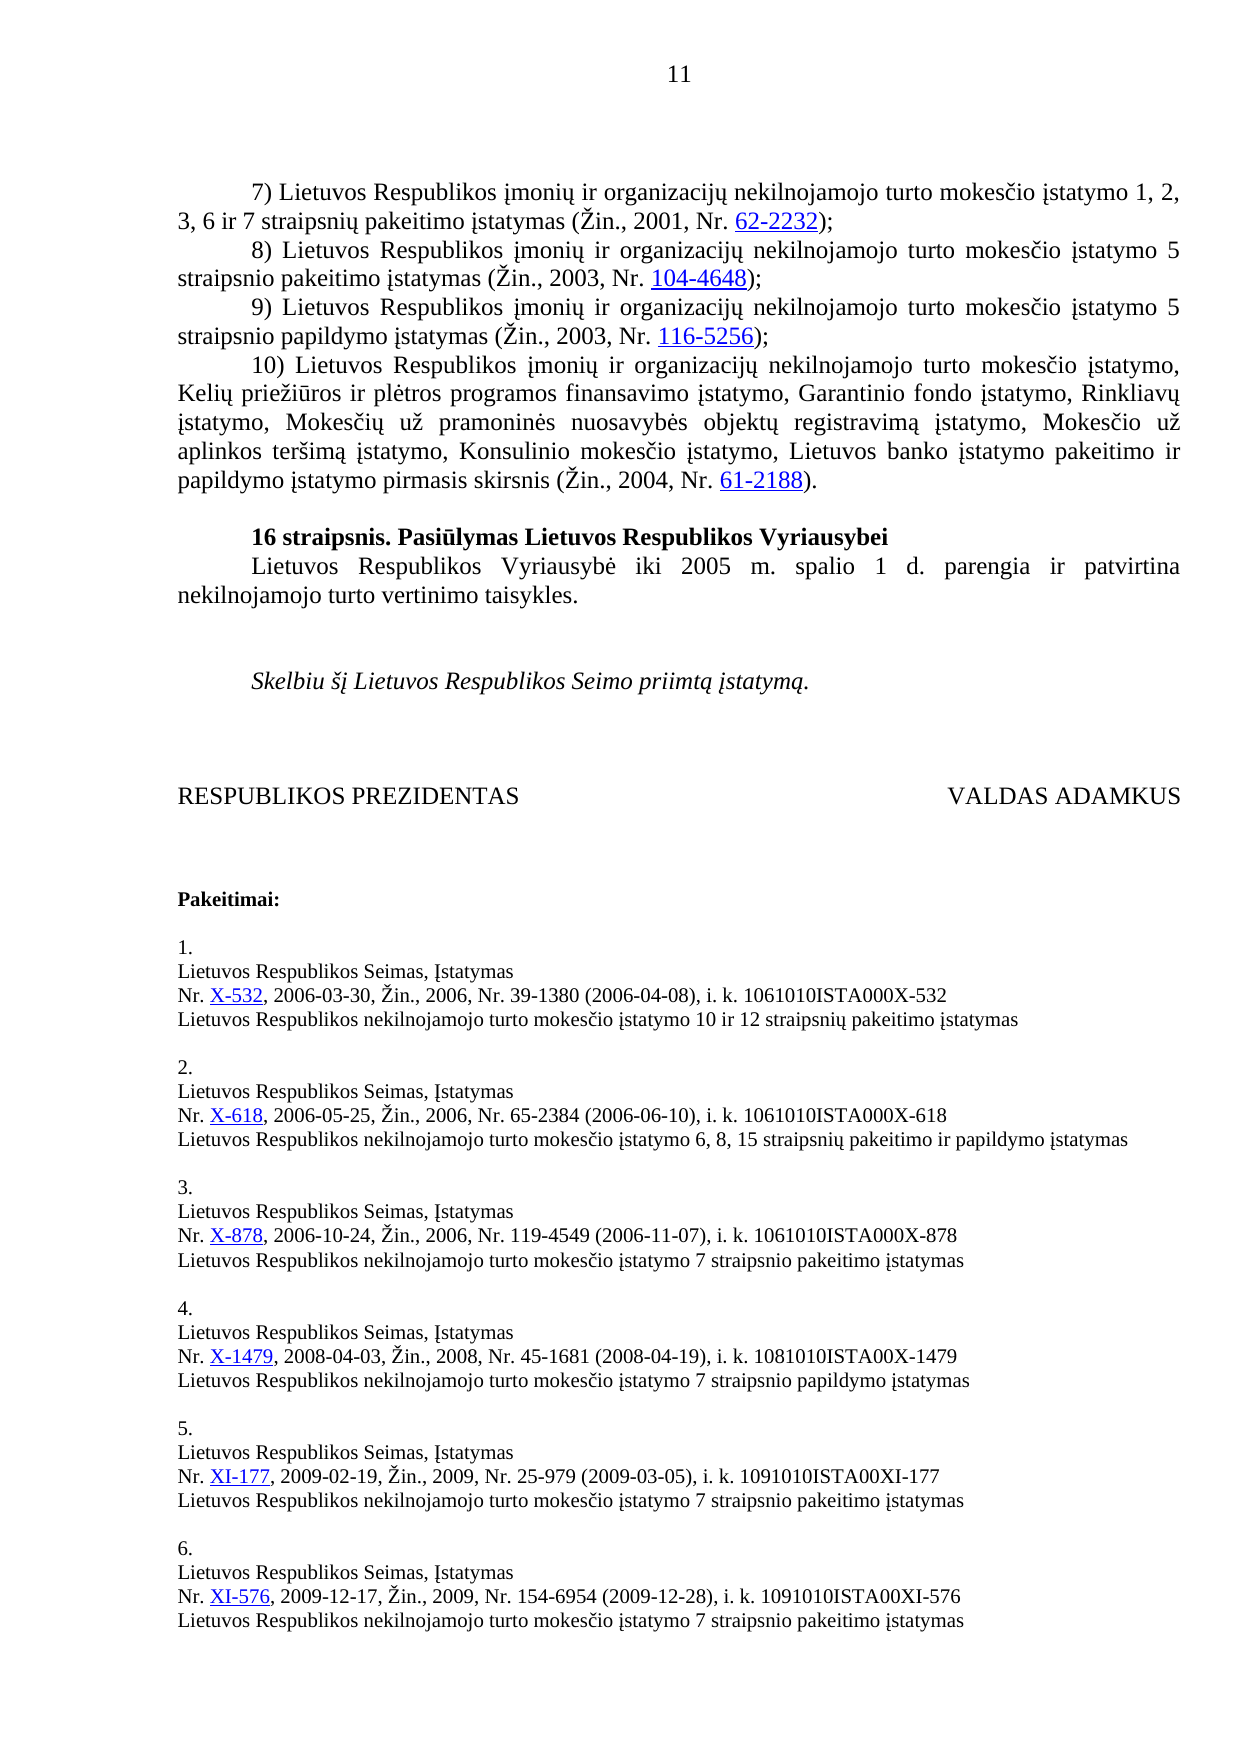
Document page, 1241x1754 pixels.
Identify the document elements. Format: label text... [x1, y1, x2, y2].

text 16 straipsnis. Pasiūlymas Lietuvos Respublikos Vyriausybei [177, 522, 1181, 551]
text Lietuvos Respublikos nekilnojamojo turto mokesčio įstatymo 6, 8, 15 straipsnių pakeitimo ir papildymo įstatymas [177, 1127, 1181, 1151]
text 6. [177, 1536, 1181, 1560]
text Lietuvos Respublikos Seimas, Įstatymas [177, 1560, 1181, 1584]
text Lietuvos Respublikos nekilnojamojo turto mokesčio įstatymo 7 straipsnio pakeitimo įstatymas [177, 1488, 1181, 1512]
text 9) Lietuvos Respublikos įmonių ir organizacijų nekilnojamojo turto mokesčio įstatymo 5 straipsnio papildymo įstatymas (Žin., 2003, Nr. 116-5256); [177, 292, 1181, 350]
text Nr. X-618, 2006-05-25, Žin., 2006, Nr. 65-2384 (2006-06-10), i. k. 1061010ISTA000X-618 [177, 1103, 1181, 1127]
text 5. [177, 1416, 1181, 1440]
text Nr. XI-576, 2009-12-17, Žin., 2009, Nr. 154-6954 (2009-12-28), i. k. 1091010ISTA00XI-576 [177, 1584, 1181, 1608]
text 10) Lietuvos Respublikos įmonių ir organizacijų nekilnojamojo turto mokesčio įstatymo, Kelių priežiūros ir plėtros programos finansavimo įstatymo, Garantinio fondo įstatymo, Rinkliavų įstatymo, Mokesčių už pramoninės nuosavybės objektų registravimą įstatymo, Mokesčio už aplinkos teršimą įstatymo, Konsulinio mokesčio įstatymo, Lietuvos banko įstatymo pakeitimo ir papildymo įstatymo pirmasis skirsnis (Žin., 2004, Nr. 61-2188). [177, 350, 1181, 493]
text RESPUBLIKOS PREZIDENTAS VALDAS ADAMKUS [177, 781, 1181, 810]
text Nr. X-532, 2006-03-30, Žin., 2006, Nr. 39-1380 (2006-04-08), i. k. 1061010ISTA000X-532 [177, 983, 1181, 1007]
text Lietuvos Respublikos Vyriausybė iki 2005 m. spalio 1 d. parengia ir patvirtina nekilnojamojo turto vertinimo taisykles. [177, 551, 1181, 608]
text Lietuvos Respublikos nekilnojamojo turto mokesčio įstatymo 7 straipsnio pakeitimo įstatymas [177, 1608, 1181, 1632]
text Lietuvos Respublikos Seimas, Įstatymas [177, 1320, 1181, 1344]
text Lietuvos Respublikos Seimas, Įstatymas [177, 959, 1181, 983]
text Skelbiu šį Lietuvos Respublikos Seimo priimtą įstatymą. [177, 666, 1181, 695]
text 7) Lietuvos Respublikos įmonių ir organizacijų nekilnojamojo turto mokesčio įstatymo 1, 2, 3, 6 ir 7 straipsnių pakeitimo įstatymas (Žin., 2001, Nr. 62-2232); [177, 177, 1181, 235]
text Pakeitimai: [177, 887, 1181, 911]
text Lietuvos Respublikos Seimas, Įstatymas [177, 1199, 1181, 1223]
text Lietuvos Respublikos Seimas, Įstatymas [177, 1079, 1181, 1103]
text Lietuvos Respublikos nekilnojamojo turto mokesčio įstatymo 7 straipsnio pakeitimo įstatymas [177, 1247, 1181, 1272]
text Lietuvos Respublikos nekilnojamojo turto mokesčio įstatymo 7 straipsnio papildymo įstatymas [177, 1368, 1181, 1392]
text Nr. X-1479, 2008-04-03, Žin., 2008, Nr. 45-1681 (2008-04-19), i. k. 1081010ISTA00X-1479 [177, 1344, 1181, 1368]
text 1. [177, 935, 1181, 959]
text Nr. XI-177, 2009-02-19, Žin., 2009, Nr. 25-979 (2009-03-05), i. k. 1091010ISTA00XI-177 [177, 1464, 1181, 1488]
text Lietuvos Respublikos nekilnojamojo turto mokesčio įstatymo 10 ir 12 straipsnių pakeitimo įstatymas [177, 1007, 1181, 1031]
text 2. [177, 1055, 1181, 1079]
text 8) Lietuvos Respublikos įmonių ir organizacijų nekilnojamojo turto mokesčio įstatymo 5 straipsnio pakeitimo įstatymas (Žin., 2003, Nr. 104-4648); [177, 235, 1181, 292]
text 4. [177, 1296, 1181, 1320]
text Lietuvos Respublikos Seimas, Įstatymas [177, 1440, 1181, 1464]
text Nr. X-878, 2006-10-24, Žin., 2006, Nr. 119-4549 (2006-11-07), i. k. 1061010ISTA000X-878 [177, 1223, 1181, 1247]
text 3. [177, 1175, 1181, 1199]
